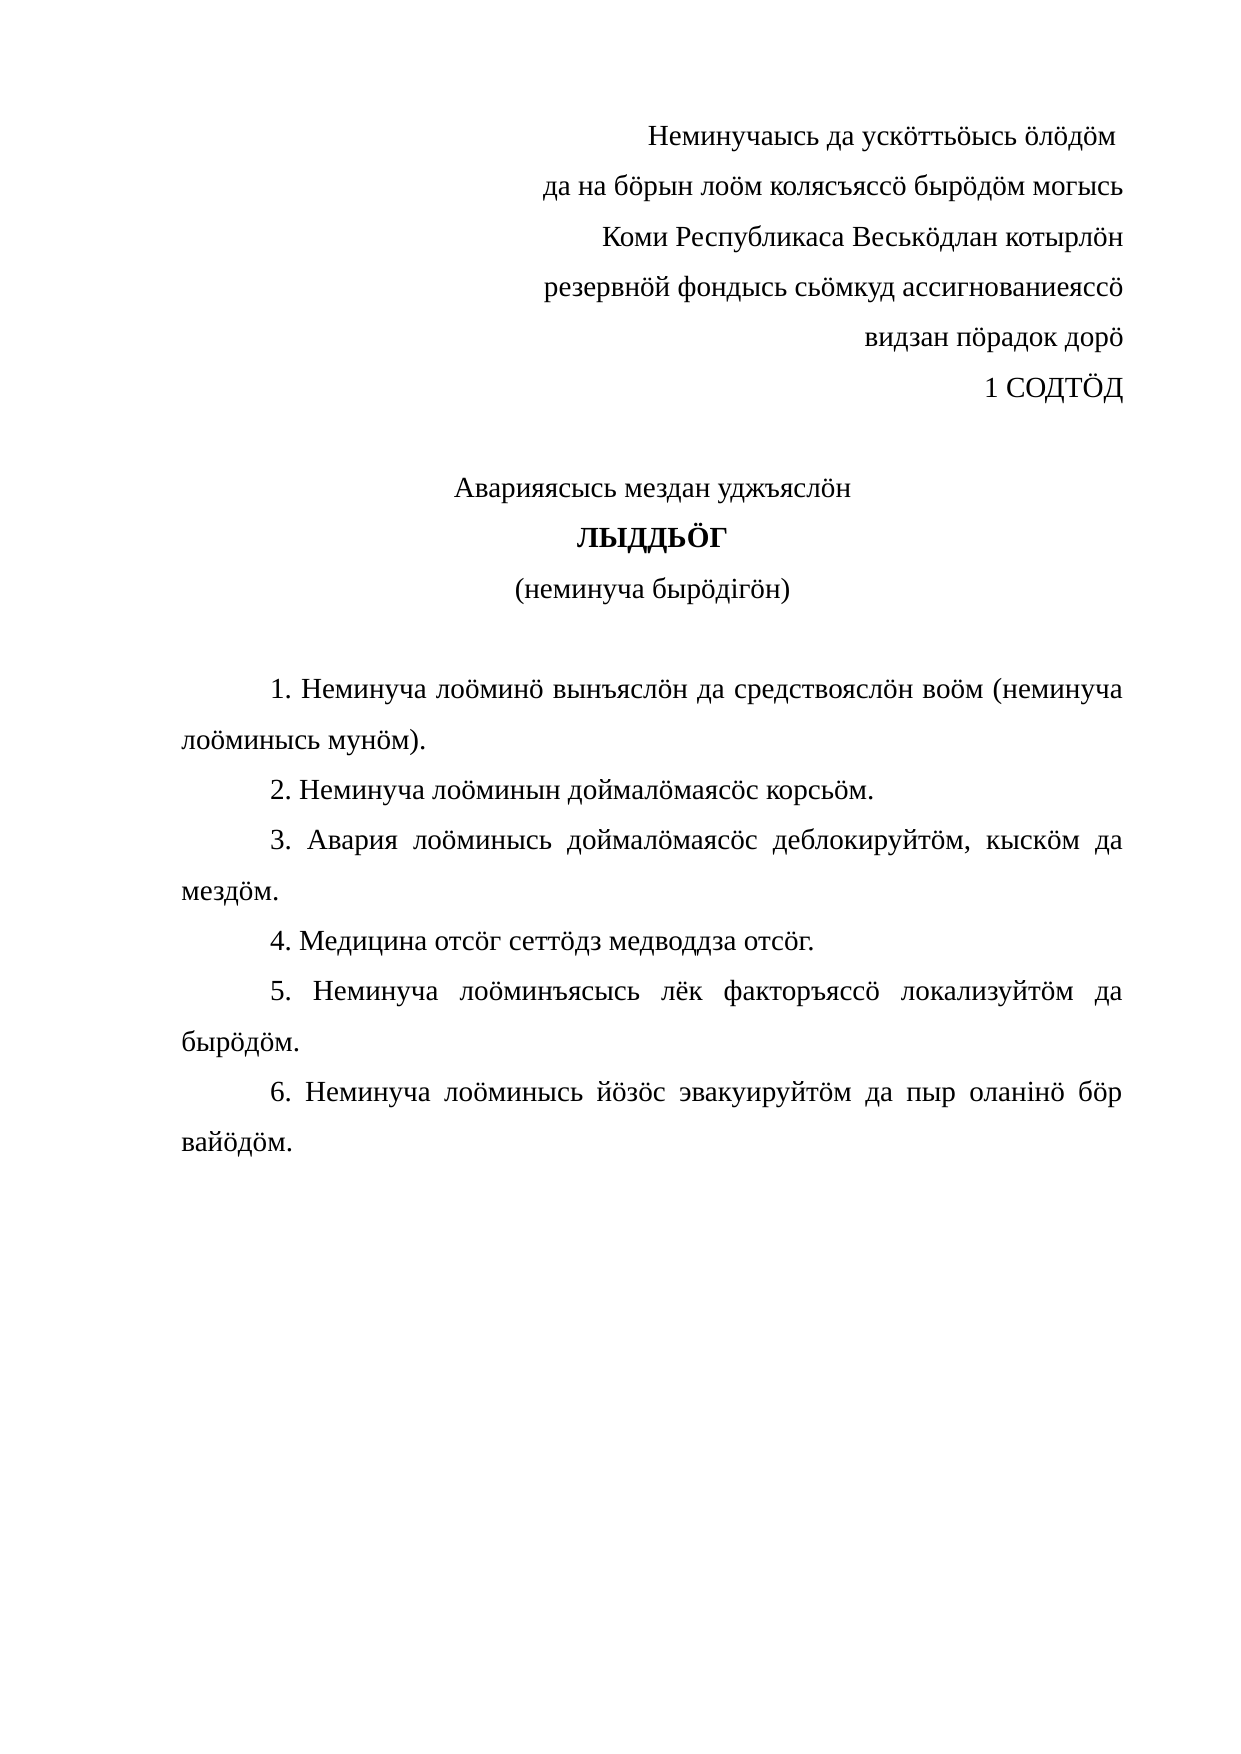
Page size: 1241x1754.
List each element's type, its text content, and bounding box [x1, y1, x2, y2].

text Аварияясысь мездан уджъяслӧн [181, 470, 1123, 504]
text ЛЫДДЬӦГ [181, 521, 1123, 554]
text да на бӧрын лоӧм колясъяссӧ бырӧдӧм могысь [181, 168, 1123, 202]
text видзан пӧрадок дорӧ [181, 319, 1123, 353]
text Коми Республикаса Веськӧдлан котырлӧн [181, 219, 1123, 252]
text 2. Неминуча лоӧминын доймалӧмаясӧс корсьӧм. [181, 772, 1123, 806]
text 1 СОДТӦД [181, 370, 1123, 403]
text 6. Неминуча лоӧминысь йӧзӧс эвакуируйтӧм да пыр оланінӧ бӧр вайӧдӧм. [181, 1074, 1123, 1158]
text 3. Авария лоӧминысь доймалӧмаясӧс деблокируйтӧм, кыскӧм да мездӧм. [181, 822, 1123, 906]
text 4. Медицина отсӧг сеттӧдз медводдза отсӧг. [181, 923, 1123, 957]
text резервнӧй фондысь сьӧмкуд ассигнованиеяссӧ [181, 269, 1123, 303]
text 1. Неминуча лоӧминӧ вынъяслӧн да средствояслӧн воӧм (неминуча лоӧминысь мунӧм). [181, 672, 1123, 755]
text (неминуча бырӧдігӧн) [181, 571, 1123, 604]
text Неминучаысь да ускӧттьӧысь ӧлӧдӧм [181, 118, 1123, 152]
text 5. Неминуча лоӧминъясысь лёк факторъяссӧ локализуйтӧм да бырӧдӧм. [181, 973, 1123, 1057]
